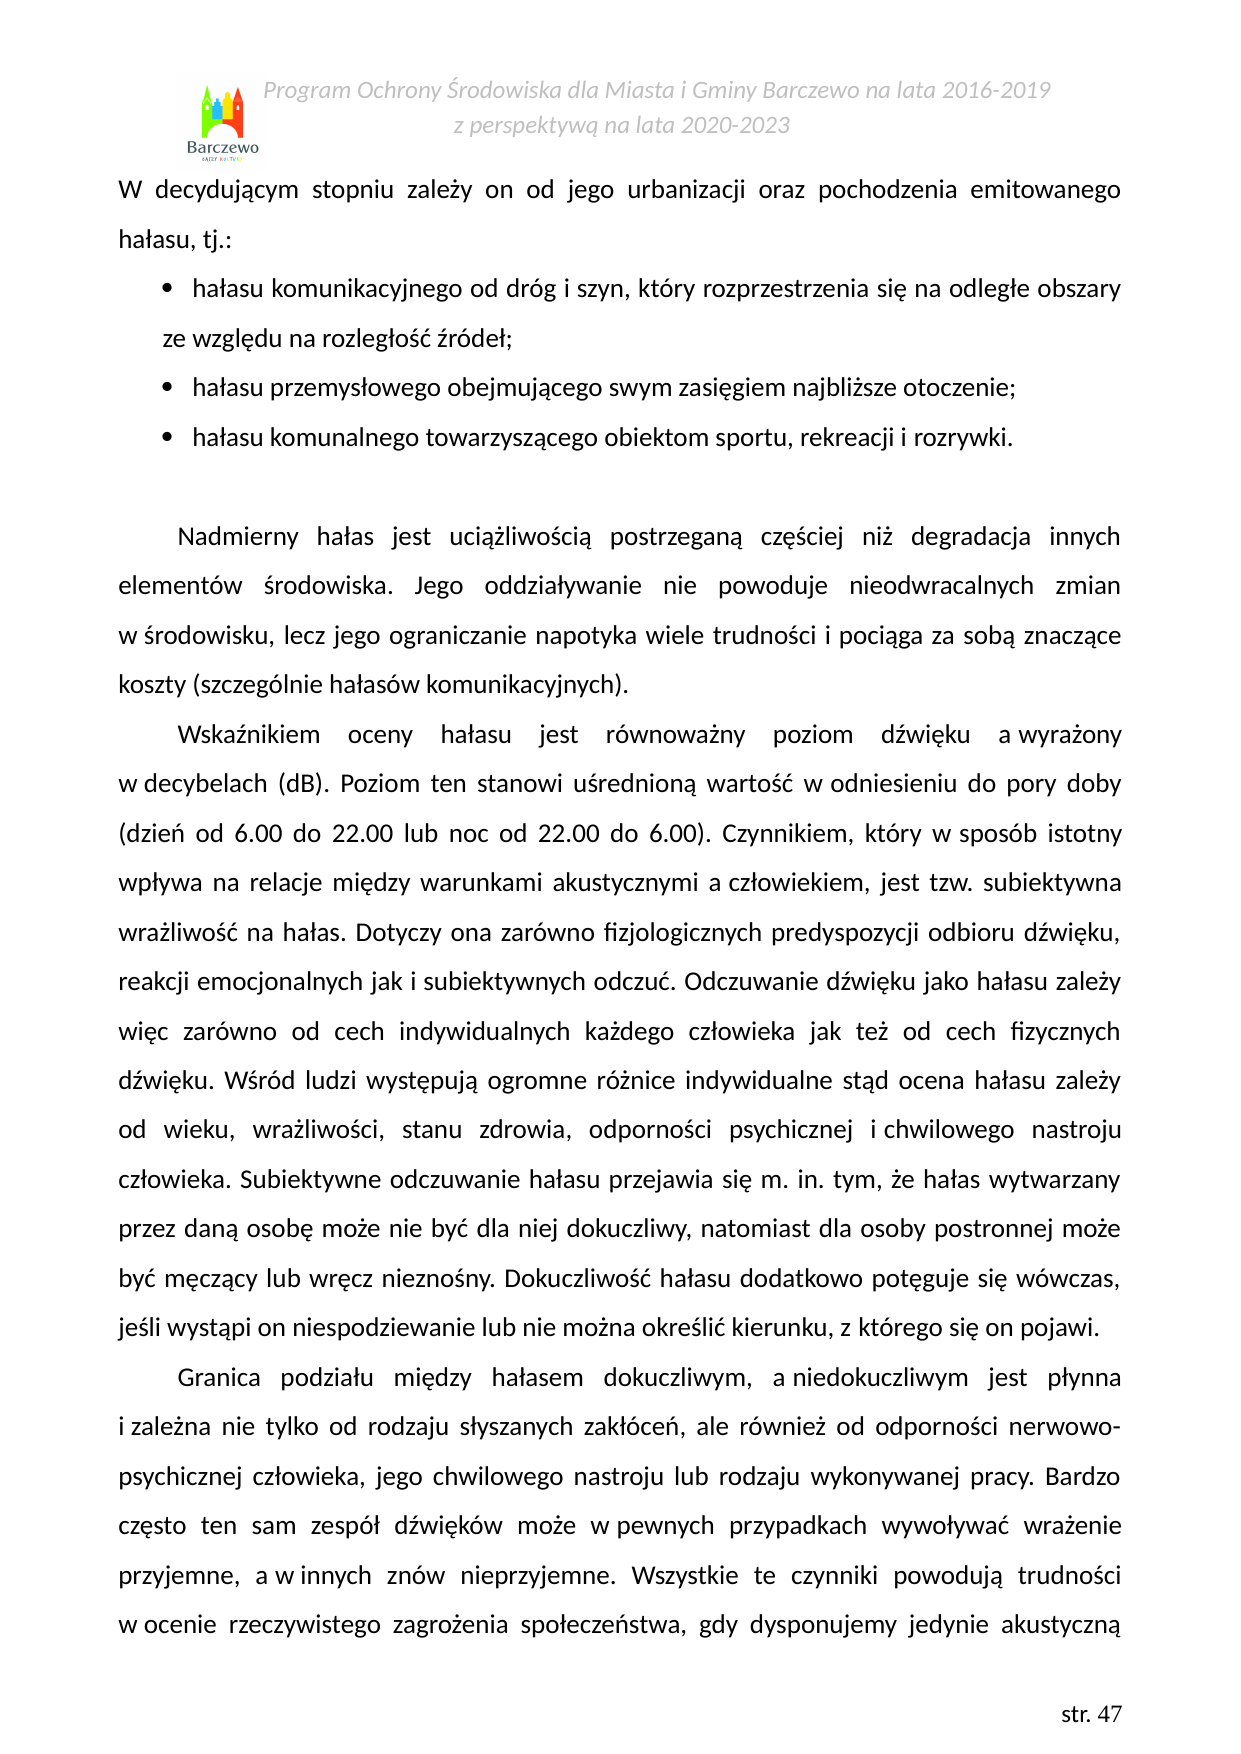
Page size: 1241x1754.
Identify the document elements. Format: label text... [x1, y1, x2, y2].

list hałasu przemysłowego obejmującego swym zasięgiem najbliższe otoczenie; [162, 371, 1122, 403]
text W decydującym stopniu zależy on od jego urbanizacji oraz pochodzenia emitowanego hałasu, tj.: [118, 173, 1122, 255]
list hałasu komunalnego towarzyszącego obiektom sportu, rekreacji i rozrywki. [162, 420, 1122, 453]
list hałasu komunikacyjnego od dróg i szyn, który rozprzestrzenia się na odległe obszary ze względu na rozległość źródeł; [162, 272, 1122, 354]
text Granica podziału między hałasem dokuczliwym, a niedokuczliwym jest płynna i zależna nie tylko od rodzaju słyszanych zakłóceń, ale również od odporności nerwowo-psychicznej człowieka, jego chwilowego nastroju lub rodzaju wykonywanej pracy. Bardzo często ten sam zespół dźwięków może w pewnych przypadkach wywoływać wrażenie przyjemne, a w innych znów nieprzyjemne. Wszystkie te czynniki powodują trudności w ocenie rzeczywistego zagrożenia społeczeństwa, gdy dysponujemy jedynie akustyczną [118, 1360, 1122, 1641]
text Wskaźnikiem oceny hałasu jest równoważny poziom dźwięku a wyrażony w decybelach (dB). Poziom ten stanowi uśrednioną wartość w odniesieniu do pory doby (dzień od 6.00 do 22.00 lub noc od 22.00 do 6.00). Czynnikiem, który w sposób istotny wpływa na relacje między warunkami akustycznymi a człowiekiem, jest tzw. subiektywna wrażliwość na hałas. Dotyczy ona zarówno fizjologicznych predyspozycji odbioru dźwięku, reakcji emocjonalnych jak i subiektywnych odczuć. Odczuwanie dźwięku jako hałasu zależy więc zarówno od cech indywidualnych każdego człowieka jak też od cech fizycznych dźwięku. Wśród ludzi występują ogromne różnice indywidualne stąd ocena hałasu zależy od wieku, wrażliwości, stanu zdrowia, odporności psychicznej i chwilowego nastroju człowieka. Subiektywne odczuwanie hałasu przejawia się m. in. tym, że hałas wytwarzany przez daną osobę może nie być dla niej dokuczliwy, natomiast dla osoby postronnej może być męczący lub wręcz nieznośny. Dokuczliwość hałasu dodatkowo potęguje się wówczas, jeśli wystąpi on niespodziewanie lub nie można określić kierunku, z którego się on pojawi. [118, 717, 1122, 1344]
text Nadmierny hałas jest uciążliwością postrzeganą częściej niż degradacja innych elementów środowiska. Jego oddziaływanie nie powoduje nieodwracalnych zmian w środowisku, lecz jego ograniczanie napotyka wiele trudności i pociąga za sobą znaczące koszty (szczególnie hałasów komunikacyjnych). [118, 519, 1122, 700]
picture [175, 73, 270, 173]
